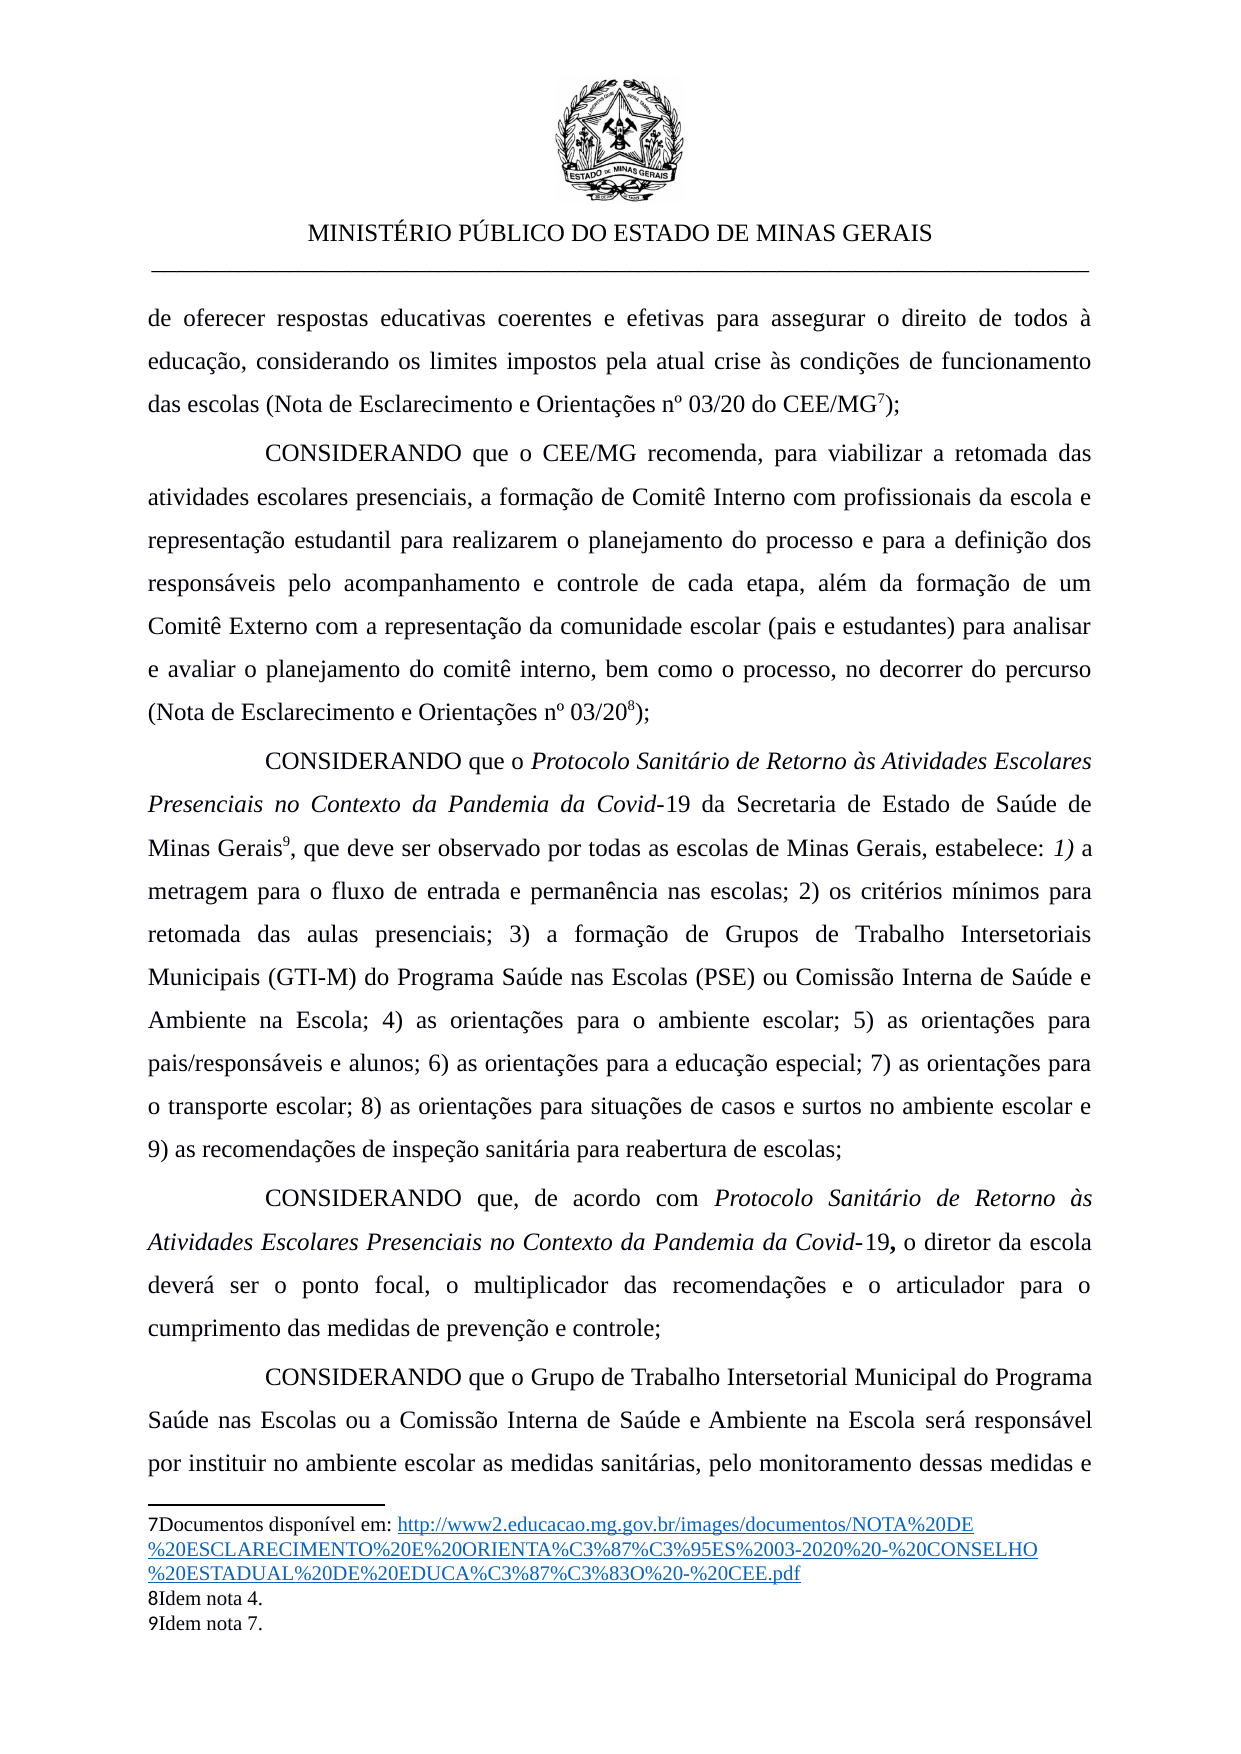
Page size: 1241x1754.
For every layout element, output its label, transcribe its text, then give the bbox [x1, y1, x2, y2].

text CONSIDERANDO que, de acordo com Protocolo Sanitário de Retorno às Atividades Escolares Presenciais no Contexto da Pandemia da Covid-19, o diretor da escola deverá ser o ponto focal, o multiplicador das recomendações e o articulador para o cumprimento das medidas de prevenção e controle; [148, 1183, 1092, 1342]
text de oferecer respostas educativas coerentes e efetivas para assegurar o direito de todos à educação, considerando os limites impostos pela atual crise às condições de funcionamento das escolas (Nota de Esclarecimento e Orientações nº 03/20 do CEE/MG); [148, 303, 1092, 418]
text Idem nota 7. [148, 1610, 1092, 1636]
picture [554, 75, 686, 204]
text Idem nota 4. [148, 1585, 1092, 1610]
text CONSIDERANDO que o CEE/MG recomenda, para viabilizar a retomada das atividades escolares presenciais, a formação de Comitê Interno com profissionais da escola e representação estudantil para realizarem o planejamento do processo e para a definição dos responsáveis pelo acompanhamento e controle de cada etapa, além da formação de um Comitê Externo com a representação da comunidade escolar (pais e estudantes) para analisar e avaliar o planejamento do comitê interno, bem como o processo, no decorrer do percurso (Nota de Esclarecimento e Orientações nº 03/20); [148, 438, 1092, 726]
text CONSIDERANDO que o Grupo de Trabalho Intersetorial Municipal do Programa Saúde nas Escolas ou a Comissão Interna de Saúde e Ambiente na Escola será responsável por instituir no ambiente escolar as medidas sanitárias, pelo monitoramento dessas medidas e [148, 1362, 1092, 1477]
text CONSIDERANDO que o Protocolo Sanitário de Retorno às Atividades Escolares Presenciais no Contexto da Pandemia da Covid-19 da Secretaria de Estado de Saúde de Minas Gerais, que deve ser observado por todas as escolas de Minas Gerais, estabelece: 1) a metragem para o fluxo de entrada e permanência nas escolas; 2) os critérios mínimos para retomada das aulas presenciais; 3) a formação de Grupos de Trabalho Intersetoriais Municipais (GTI-M) do Programa Saúde nas Escolas (PSE) ou Comissão Interna de Saúde e Ambiente na Escola; 4) as orientações para o ambiente escolar; 5) as orientações para pais/responsáveis e alunos; 6) as orientações para a educação especial; 7) as orientações para o transporte escolar; 8) as orientações para situações de casos e surtos no ambiente escolar e 9) as recomendações de inspeção sanitária para reabertura de escolas; [148, 746, 1092, 1163]
text Documentos disponível em: http://www2.educacao.mg.gov.br/images/documentos/NOTA%20DE%20ESCLARECIMENTO%20E%20ORIENTA%C3%87%C3%95ES%2003-2020%20-%20CONSELHO%20ESTADUAL%20DE%20EDUCA%C3%87%C3%83O%20-%20CEE.pdf [148, 1511, 1092, 1585]
